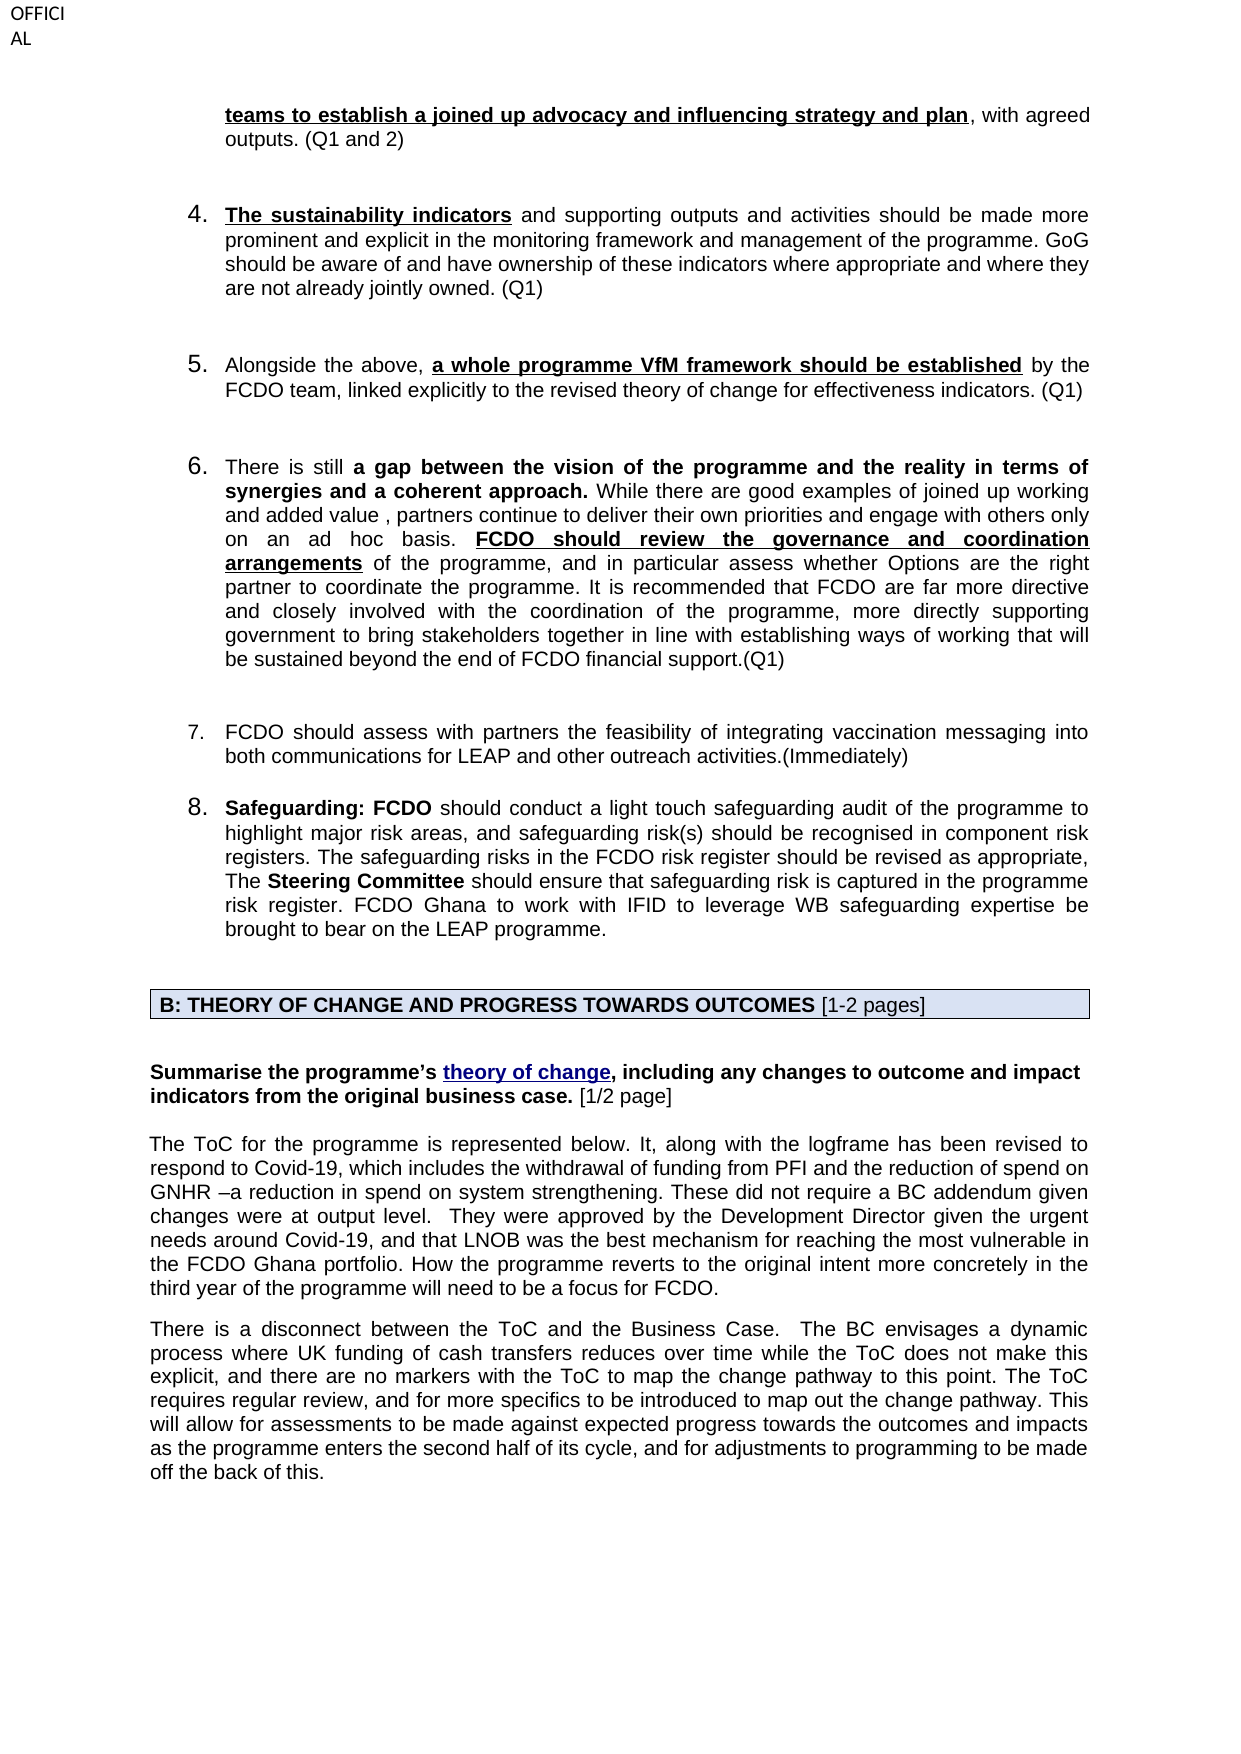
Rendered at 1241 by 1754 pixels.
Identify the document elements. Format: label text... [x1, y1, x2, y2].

list The sustainability indicators and supporting outputs and activities should be made more prominent and explicit in the monitoring framework and management of the programme. GoG should be aware of and have ownership of these indicators where appropriate and where they are not already jointly owned. (Q1) [187, 199, 1090, 300]
text The ToC for the programme is represented below. It, along with the logframe has been revised to respond to Covid-19, which includes the withdrawal of funding from PFI and the reduction of spend on GNHR –a reduction in spend on system strengthening. These did not require a BC addendum given changes were at output level. They were approved by the Development Director given the urgent needs around Covid-19, and that LNOB was the best mechanism for reaching the most vulnerable in the FCDO Ghana portfolio. How the programme reverts to the original intent more concretely in the third year of the programme will need to be a focus for FCDO. [149, 1132, 1090, 1300]
subtitle B: THEORY OF CHANGE AND PROGRESS TOWARDS OUTCOMES [1-2 pages] [151, 990, 1089, 1018]
list Alongside the above, a whole programme VfM framework should be established by the FCDO team, linked explicitly to the revised theory of change for effectiveness indicators. (Q1) [187, 349, 1090, 402]
text Summarise the programme’s theory of change, including any changes to outcome and impact indicators from the original business case. [1/2 page] [150, 1060, 1090, 1108]
list There is still a gap between the vision of the programme and the reality in terms of synergies and a coherent approach. While there are good examples of joined up working and added value , partners continue to deliver their own priorities and engage with others only on an ad hoc basis. FCDO should review the governance and coordination arrangements of the programme, and in particular assess whether Options are the right partner to coordinate the programme. It is recommended that FCDO are far more directive and closely involved with the coordination of the programme, more directly supporting government to bring stakeholders together in line with establishing ways of working that will be sustained beyond the end of FCDO financial support.(Q1) [187, 451, 1090, 671]
list teams to establish a joined up advocacy and influencing strategy and plan, with agreed outputs. (Q1 and 2) [187, 102, 1090, 150]
text There is a disconnect between the ToC and the Business Case. The BC envisages a dynamic process where UK funding of cash transfers reduces over time while the ToC does not make this explicit, and there are no markers with the ToC to map the change pathway to this point. The ToC requires regular review, and for more specifics to be introduced to map out the change pathway. This will allow for assessments to be made against expected progress towards the outcomes and impacts as the programme enters the second half of its cycle, and for adjustments to programming to be made off the back of this. [150, 1316, 1090, 1484]
list Safeguarding: FCDO should conduct a light touch safeguarding audit of the programme to highlight major risk areas, and safeguarding risk(s) should be recognised in component risk registers. The safeguarding risks in the FCDO risk register should be revised as appropriate, The Steering Committee should ensure that safeguarding risk is captured in the programme risk register. FCDO Ghana to work with IFID to leverage WB safeguarding expertise be brought to bear on the LEAP programme. [187, 792, 1090, 940]
list FCDO should assess with partners the feasibility of integrating vaccination messaging into both communications for LEAP and other outreach activities.(Immediately) [187, 720, 1090, 768]
